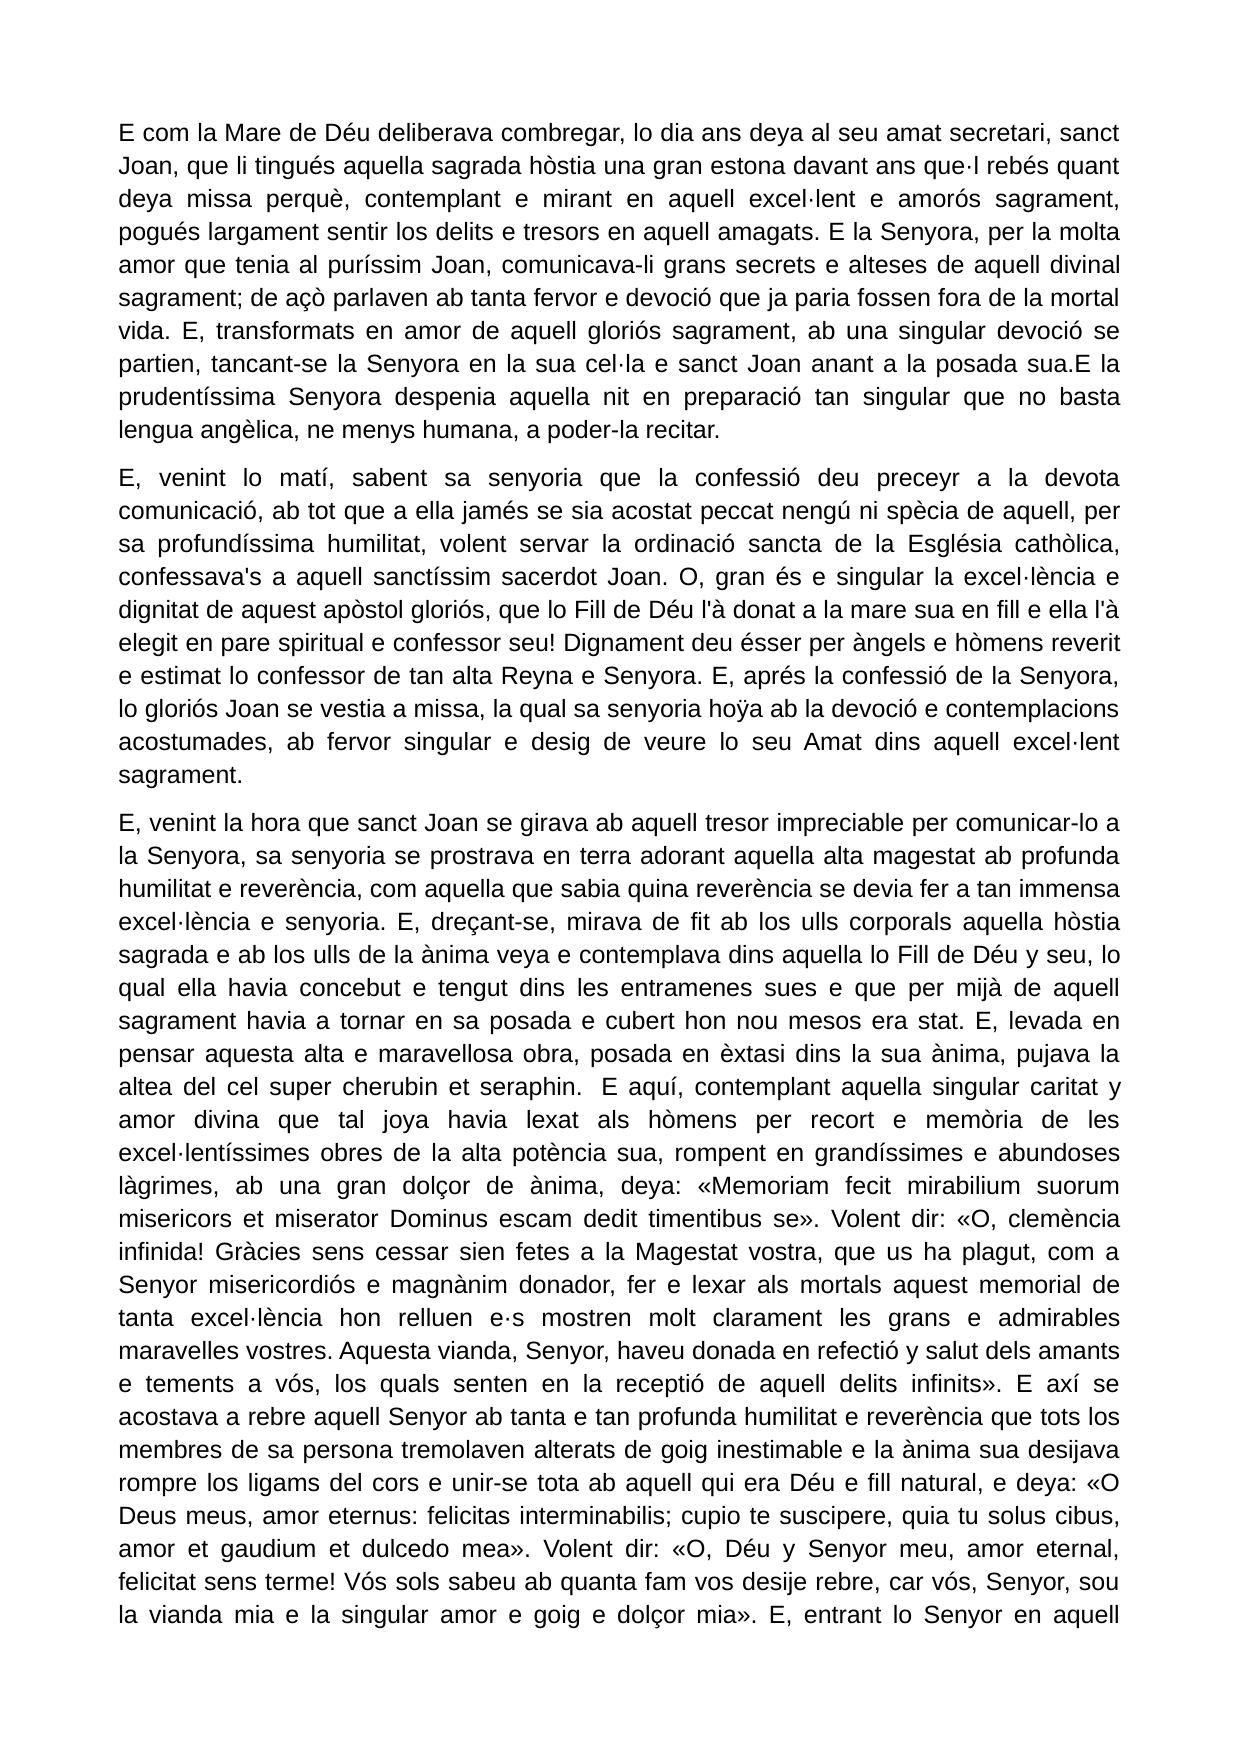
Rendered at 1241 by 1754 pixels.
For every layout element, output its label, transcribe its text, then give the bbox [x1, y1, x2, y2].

text E com la Mare de Déu deliberava combregar, lo dia ans deya al seu amat secretari, sanct Joan, que li tingués aquella sagrada hòstia una gran estona davant ans que·l rebés quant deya missa perquè, contemplant e mirant en aquell excel·lent e amorós sagrament, pogués largament sentir los delits e tresors en aquell amagats. E la Senyora, per la molta amor que tenia al puríssim Joan, comunicava-li grans secrets e alteses de aquell divinal sagrament; de açò parlaven ab tanta fervor e devoció que ja paria fossen fora de la mortal vida. E, transformats en amor de aquell gloriós sagrament, ab una singular devoció se partien, tancant-se la Senyora en la sua cel·la e sanct Joan anant a la posada sua.E la prudentíssima Senyora despenia aquella nit en preparació tan singular que no basta lengua angèlica, ne menys humana, a poder-la recitar. [118, 118, 1122, 444]
text E, venint lo matí, sabent sa senyoria que la confessió deu preceyr a la devota comunicació, ab tot que a ella jamés se sia acostat peccat nengú ni spècia de aquell, per sa profundíssima humilitat, volent servar la ordinació sancta de la Església cathòlica, confessava's a aquell sanctíssim sacerdot Joan. O, gran és e singular la excel·lència e dignitat de aquest apòstol gloriós, que lo Fill de Déu l'à donat a la mare sua en fill e ella l'à elegit en pare spiritual e confessor seu! Dignament deu ésser per àngels e hòmens reverit e estimat lo confessor de tan alta Reyna e Senyora. E, aprés la confessió de la Senyora, lo gloriós Joan se vestia a missa, la qual sa senyoria hoÿa ab la devoció e contemplacions acostumades, ab fervor singular e desig de veure lo seu Amat dins aquell excel·lent sagrament. [118, 463, 1122, 789]
text E, venint la hora que sanct Joan se girava ab aquell tresor impreciable per comunicar-lo a la Senyora, sa senyoria se prostrava en terra adorant aquella alta magestat ab profunda humilitat e reverència, com aquella que sabia quina reverència se devia fer a tan immensa excel·lència e senyoria. E, dreçant-se, mirava de fit ab los ulls corporals aquella hòstia sagrada e ab los ulls de la ànima veya e contemplava dins aquella lo Fill de Déu y seu, lo qual ella havia concebut e tengut dins les entramenes sues e que per mijà de aquell sagrament havia a tornar en sa posada e cubert hon nou mesos era stat. E, levada en pensar aquesta alta e maravellosa obra, posada en èxtasi dins la sua ànima, pujava la altea del cel super cherubin et seraphin. E aquí, contemplant aquella singular caritat y amor divina que tal joya havia lexat als hòmens per recort e memòria de les excel·lentíssimes obres de la alta potència sua, rompent en grandíssimes e abundoses làgrimes, ab una gran dolçor de ànima, deya: «Memoriam fecit mirabilium suorum misericors et miserator Dominus escam dedit timentibus se». Volent dir: «O, clemència infinida! Gràcies sens cessar sien fetes a la Magestat vostra, que us ha plagut, com a Senyor misericordiós e magnànim donador, fer e lexar als mortals aquest memorial de tanta excel·lència hon relluen e·s mostren molt clarament les grans e admirables maravelles vostres. Aquesta vianda, Senyor, haveu donada en refectió y salut dels amants e tements a vós, los quals senten en la receptió de aquell delits infinits». E axí se acostava a rebre aquell Senyor ab tanta e tan profunda humilitat e reverència que tots los membres de sa persona tremolaven alterats de goig inestimable e la ànima sua desijava rompre los ligams del cors e unir-se tota ab aquell qui era Déu e fill natural, e deya: «O Deus meus, amor eternus: felicitas interminabilis; cupio te suscipere, quia tu solus cibus, amor et gaudium et dulcedo mea». Volent dir: «O, Déu y Senyor meu, amor eternal, felicitat sens terme! Vós sols sabeu ab quanta fam vos desije rebre, car vós, Senyor, sou la vianda mia e la singular amor e goig e dolçor mia». E, entrant lo Senyor en aquell [118, 808, 1122, 1629]
